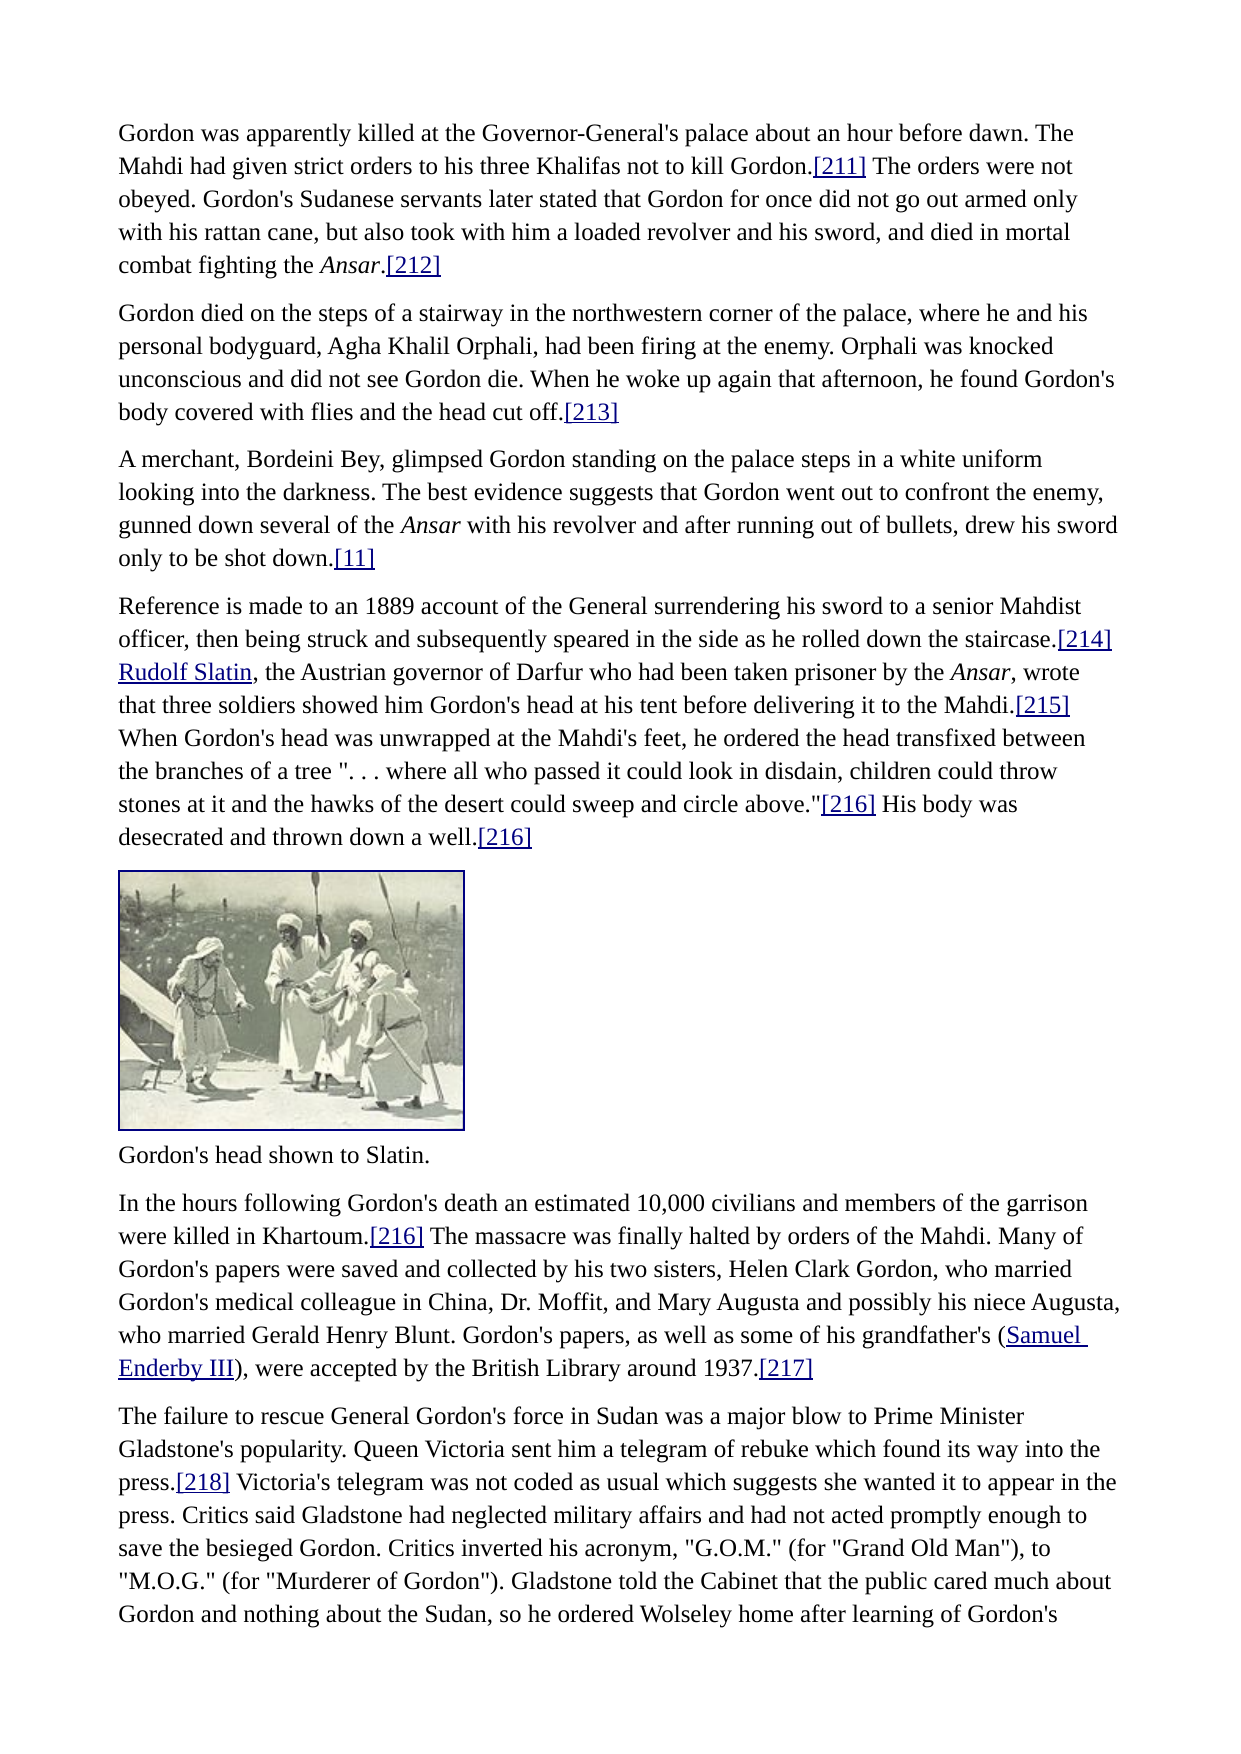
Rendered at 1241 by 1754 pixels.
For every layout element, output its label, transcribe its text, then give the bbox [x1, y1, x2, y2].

text In the hours following Gordon's death an estimated 10,000 civilians and members of the garrison were killed in Khartoum.[216] The massacre was finally halted by orders of the Mahdi. Many of Gordon's papers were saved and collected by his two sisters, Helen Clark Gordon, who married Gordon's medical colleague in China, Dr. Moffit, and Mary Augusta and possibly his niece Augusta, who married Gerald Henry Blunt. Gordon's papers, as well as some of his grandfather's (Samuel Enderby III), were accepted by the British Library around 1937.[217] [118, 1188, 1122, 1382]
text Gordon was apparently killed at the Governor-General's palace about an hour before dawn. The Mahdi had given strict orders to his three Khalifas not to kill Gordon.[211] The orders were not obeyed. Gordon's Sudanese servants later stated that Gordon for once did not go out armed only with his rattan cane, but also took with him a loaded revolver and his sword, and died in mortal combat fighting the Ansar.[212] [118, 118, 1122, 279]
text The failure to rescue General Gordon's force in Sudan was a major blow to Prime Minister Gladstone's popularity. Queen Victoria sent him a telegram of rebuke which found its way into the press.[218] Victoria's telegram was not coded as usual which suggests she wanted it to appear in the press. Critics said Gladstone had neglected military affairs and had not acted promptly enough to save the besieged Gordon. Critics inverted his acronym, "G.O.M." (for "Grand Old Man"), to "M.O.G." (for "Murderer of Gordon"). Gladstone told the Cabinet that the public cared much about Gordon and nothing about the Sudan, so he ordered Wolseley home after learning of Gordon's [118, 1401, 1122, 1628]
picture [120, 872, 463, 1129]
text Gordon's head shown to Slatin. [118, 1141, 1122, 1169]
text Gordon died on the steps of a stairway in the northwestern corner of the palace, where he and his personal bodyguard, Agha Khalil Orphali, had been firing at the enemy. Orphali was knocked unconscious and did not see Gordon die. When he woke up again that afternoon, he found Gordon's body covered with flies and the head cut off.[213] [118, 298, 1122, 426]
text A merchant, Bordeini Bey, glimpsed Gordon standing on the palace steps in a white uniform looking into the darkness. The best evidence suggests that Gordon went out to confront the enemy, gunned down several of the Ansar with his revolver and after running out of bullets, drew his sword only to be shot down.[11] [118, 444, 1122, 572]
text Reference is made to an 1889 account of the General surrendering his sword to a senior Mahdist officer, then being struck and subsequently speared in the side as he rolled down the staircase.[214] Rudolf Slatin, the Austrian governor of Darfur who had been taken prisoner by the Ansar, wrote that three soldiers showed him Gordon's head at his tent before delivering it to the Mahdi.[215] When Gordon's head was unwrapped at the Mahdi's feet, he ordered the head transfixed between the branches of a tree ". . . where all who passed it could look in disdain, children could throw stones at it and the hawks of the desert could sweep and circle above."[216] His body was desecrated and thrown down a well.[216] [118, 591, 1122, 851]
